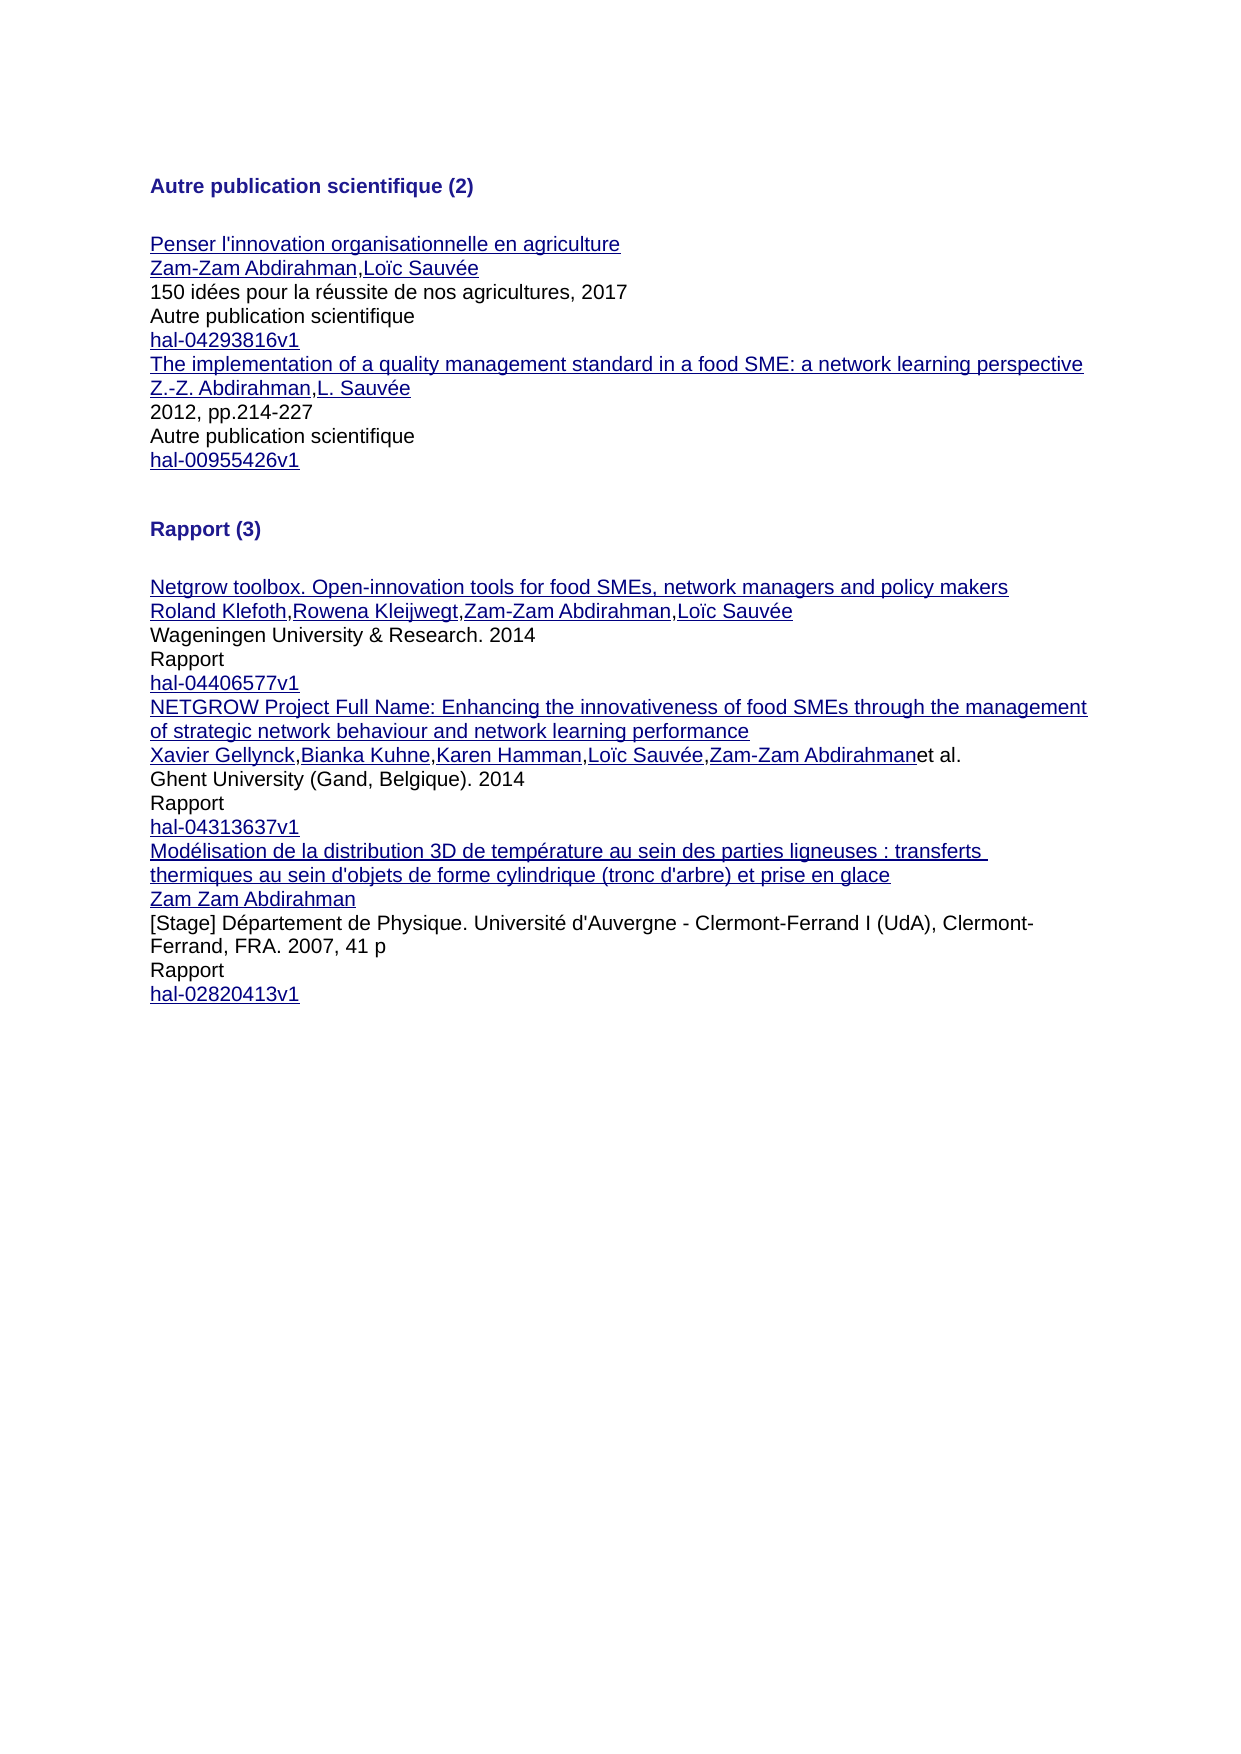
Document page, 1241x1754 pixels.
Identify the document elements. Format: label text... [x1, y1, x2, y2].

subtitle Autre publication scientifique (2) [150, 174, 1090, 198]
subtitle Rapport (3) [150, 517, 1090, 541]
table_cell Modélisation de la distribution 3D de température au sein des parties ligneuses : transferts thermiques au sein d'objets de forme cylindrique (tronc d'arbre) et prise en glace Zam Zam Abdirahman [Stage] Département de Physique. Université d'Auvergne - Clermont-Ferrand I (UdA), Clermont-Ferrand, FRA. 2007, 41 p Rapport hal-02820413v1 [150, 839, 1090, 1006]
table_header Netgrow toolbox. Open-innovation tools for food SMEs, network managers and policy makers Roland Klefoth,Rowena Kleijwegt,Zam-Zam Abdirahman,Loïc Sauvée Wageningen University & Research. 2014 Rapport hal-04406577v1 [150, 575, 1090, 695]
table_cell The implementation of a quality management standard in a food SME: a network learning perspective Z.-Z. Abdirahman,L. Sauvée 2012, pp.214-227 Autre publication scientifique hal-00955426v1 [150, 352, 1090, 472]
table_header Penser l'innovation organisationnelle en agriculture Zam-Zam Abdirahman,Loïc Sauvée 150 idées pour la réussite de nos agricultures, 2017 Autre publication scientifique hal-04293816v1 [150, 232, 1090, 352]
table_cell NETGROW Project Full Name: Enhancing the innovativeness of food SMEs through the management of strategic network behaviour and network learning performance Xavier Gellynck,Bianka Kuhne,Karen Hamman,Loïc Sauvée,Zam-Zam Abdirahmanet al. Ghent University (Gand, Belgique). 2014 Rapport hal-04313637v1 [150, 695, 1090, 838]
